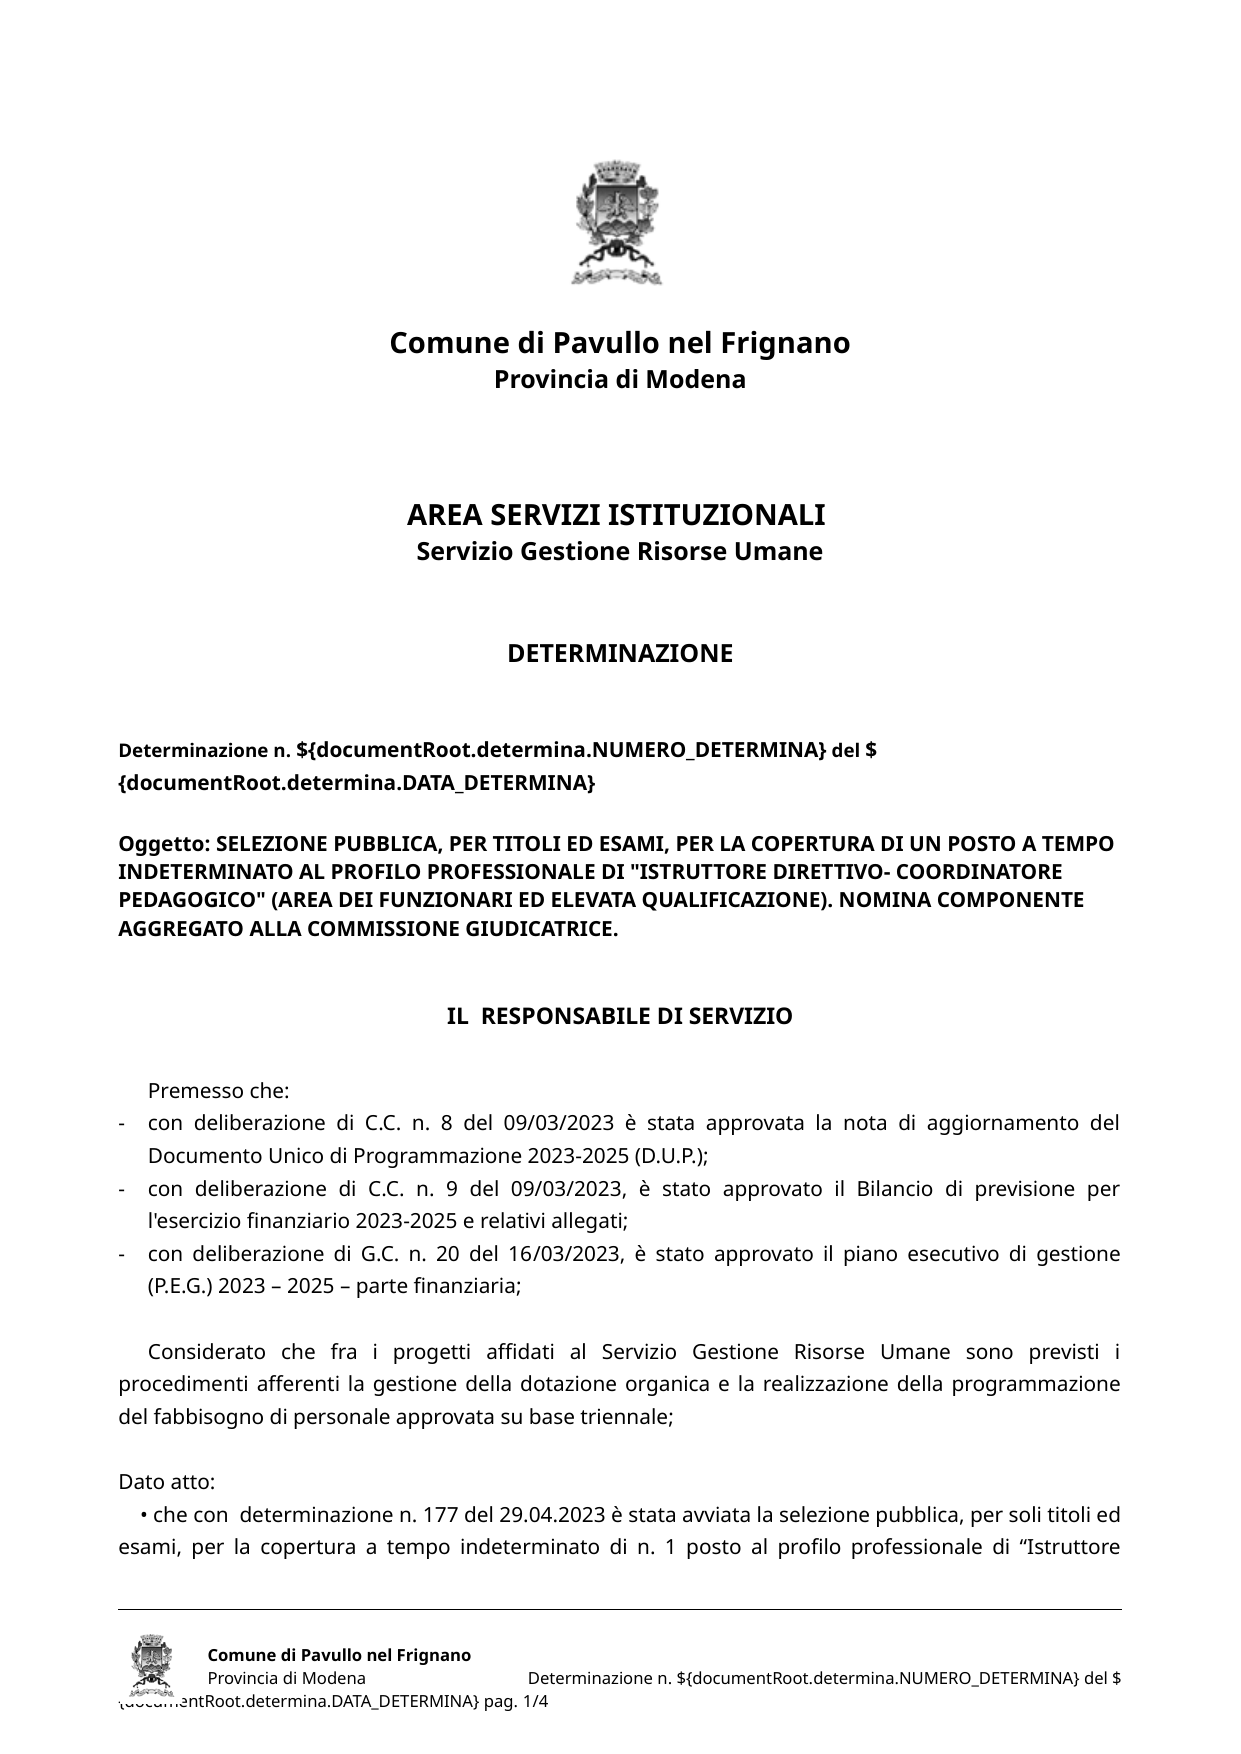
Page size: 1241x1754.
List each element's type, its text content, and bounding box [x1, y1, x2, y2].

text Oggetto: SELEZIONE PUBBLICA, PER TITOLI ED ESAMI, PER LA COPERTURA DI UN POSTO A TEMPO INDETERMINATO AL PROFILO PROFESSIONALE DI "ISTRUTTORE DIRETTIVO- COORDINATORE PEDAGOGICO" (AREA DEI FUNZIONARI ED ELEVATA QUALIFICAZIONE). NOMINA COMPONENTE AGGREGATO ALLA COMMISSIONE GIUDICATRICE. [118, 829, 1122, 942]
text Premesso che: [118, 1076, 1122, 1104]
list con deliberazione di G.C. n. 20 del 16/03/2023, è stato approvato il piano esecutivo di gestione (P.E.G.) 2023 – 2025 – parte finanziaria; [118, 1239, 1122, 1300]
text Determinazione n. ${documentRoot.determina.NUMERO_DETERMINA} del ${documentRoot.determina.DATA_DETERMINA} [118, 735, 1122, 796]
text Dato atto: [118, 1467, 1122, 1496]
text Considerato che fra i progetti affidati al Servizio Gestione Risorse Umane sono previsti i procedimenti afferenti la gestione della dotazione organica e la realizzazione della programmazione del fabbisogno di personale approvata su base triennale; [118, 1337, 1122, 1430]
text IL RESPONSABILE DI SERVIZIO [118, 999, 1122, 1031]
picture [120, 1631, 183, 1704]
text Servizio Gestione Risorse Umane [118, 533, 1122, 568]
list con deliberazione di C.C. n. 8 del 09/03/2023 è stata approvata la nota di aggiornamento del Documento Unico di Programmazione 2023-2025 (D.U.P.); [118, 1108, 1122, 1169]
list con deliberazione di C.C. n. 9 del 09/03/2023, è stato approvato il Bilancio di previsione per l'esercizio finanziario 2023-2025 e relativi allegati; [118, 1174, 1122, 1235]
picture [546, 152, 695, 289]
text DETERMINAZIONE [118, 636, 1122, 670]
text AREA SERVIZI ISTITUZIONALI [118, 494, 1122, 533]
text • che con determinazione n. 177 del 29.04.2023 è stata avviata la selezione pubblica, per soli titoli ed esami, per la copertura a tempo indeterminato di n. 1 posto al profilo professionale di “Istruttore [118, 1500, 1122, 1561]
